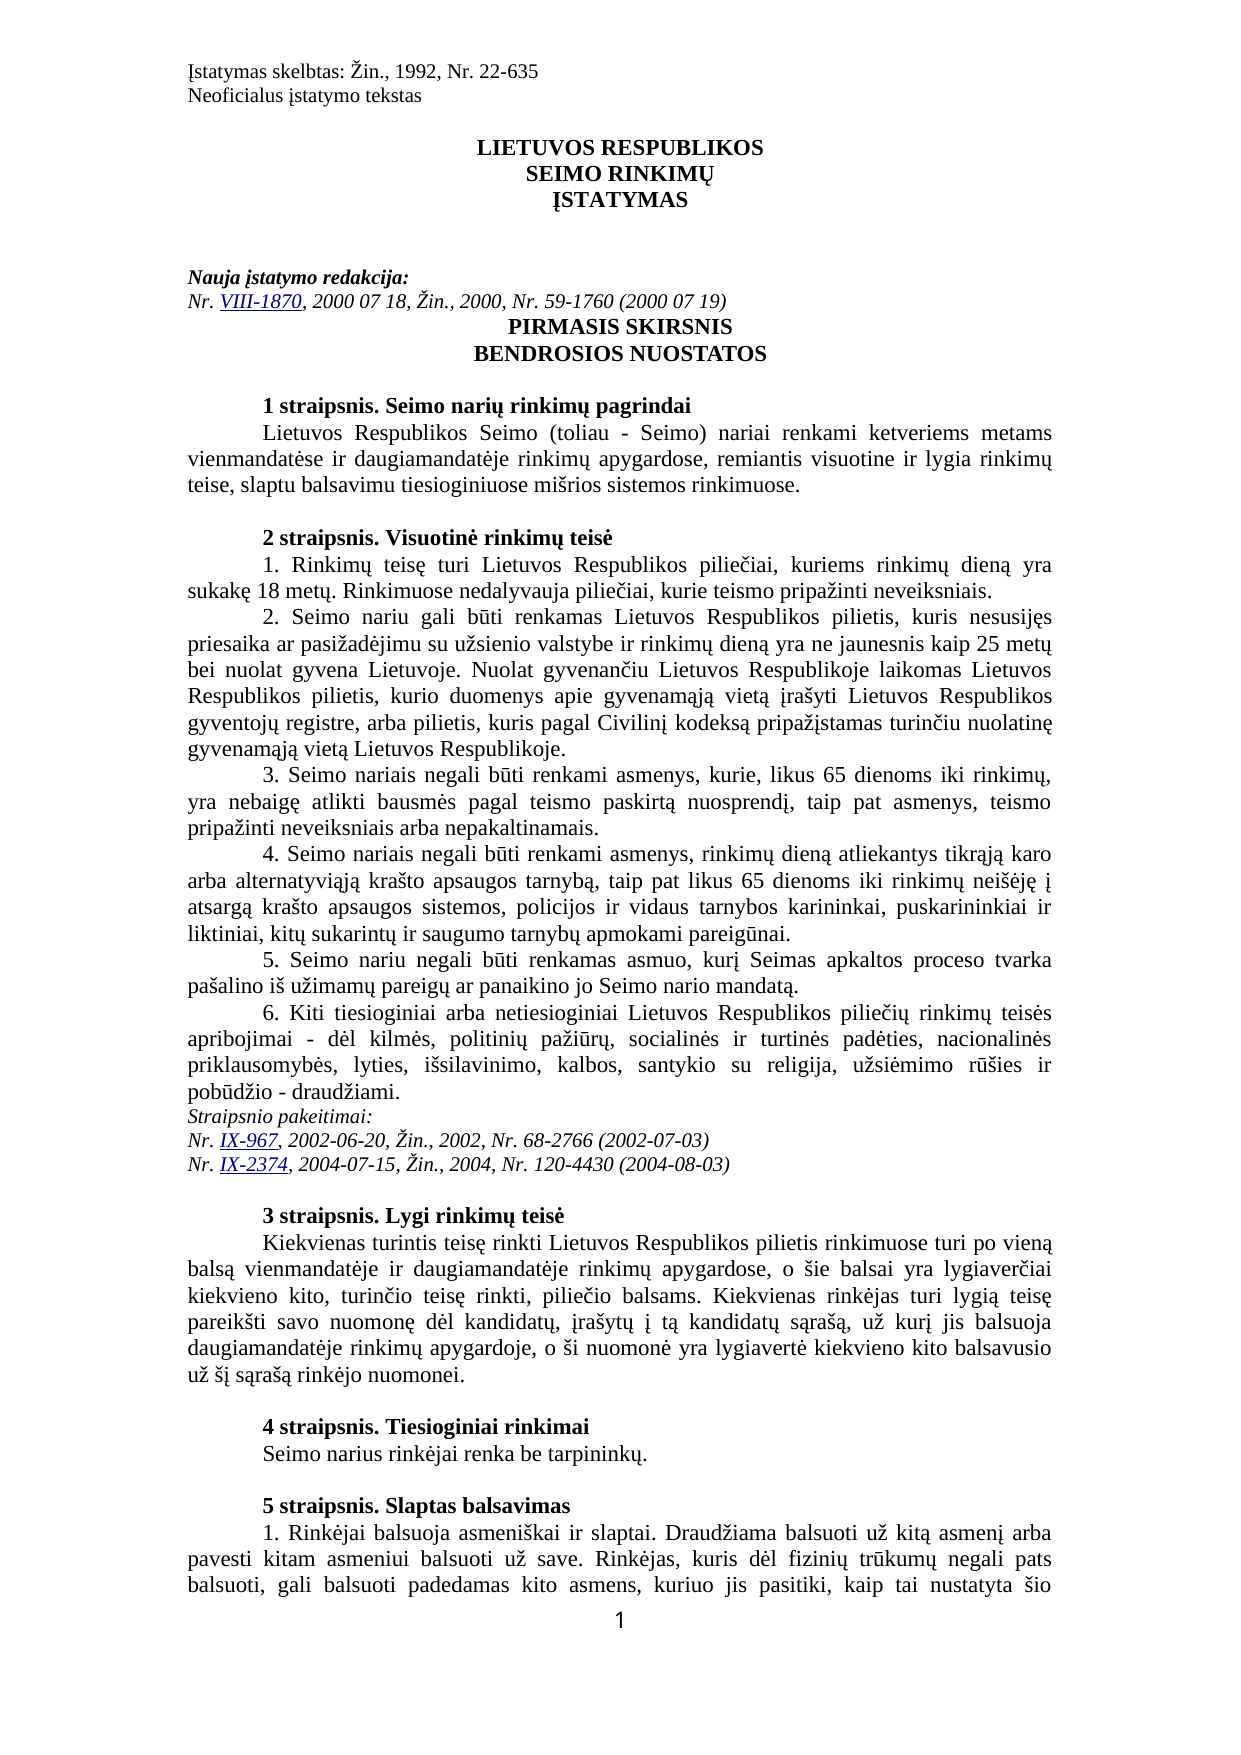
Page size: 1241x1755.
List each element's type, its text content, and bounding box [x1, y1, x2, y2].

subtitle 4 straipsnis. Tiesioginiai rinkimai [187, 1413, 1053, 1440]
text Kiekvienas turintis teisę rinkti Lietuvos Respublikos pilietis rinkimuose turi po vieną balsą vienmandatėje ir daugiamandatėje rinkimų apygardose, o šie balsai yra lygiaverčiai kiekvieno kito, turinčio teisę rinkti, piliečio balsams. Kiekvienas rinkėjas turi lygią teisę pareikšti savo nuomonę dėl kandidatų, įrašytų į tą kandidatų sąrašą, už kurį jis balsuoja daugiamandatėje rinkimų apygardoje, o ši nuomonė yra lygiavertė kiekvieno kito balsavusio už šį sąrašą rinkėjo nuomonei. [187, 1229, 1053, 1387]
text 4. Seimo nariais negali būti renkami asmenys, rinkimų dieną atliekantys tikrąją karo arba alternatyviąją krašto apsaugos tarnybą, taip pat likus 65 dienoms iki rinkimų neišėję į atsargą krašto apsaugos sistemos, policijos ir vidaus tarnybos karininkai, puskarininkiai ir liktiniai, kitų sukarintų ir saugumo tarnybų apmokami pareigūnai. [187, 841, 1053, 946]
text Įstatymas skelbtas: Žin., 1992, Nr. 22-635 [187, 59, 1053, 83]
text 3. Seimo nariais negali būti renkami asmenys, kurie, likus 65 dienoms iki rinkimų, yra nebaigę atlikti bausmės pagal teismo paskirtą nuosprendį, taip pat asmenys, teismo pripažinti neveiksniais arba nepakaltinamais. [187, 761, 1053, 841]
text 2. Seimo nariu gali būti renkamas Lietuvos Respublikos pilietis, kuris nesusijęs priesaika ar pasižadėjimu su užsienio valstybe ir rinkimų dieną yra ne jaunesnis kaip 25 metų bei nuolat gyvena Lietuvoje. Nuolat gyvenančiu Lietuvos Respublikoje laikomas Lietuvos Respublikos pilietis, kurio duomenys apie gyvenamąją vietą įrašyti Lietuvos Respublikos gyventojų registre, arba pilietis, kuris pagal Civilinį kodeksą pripažįstamas turinčiu nuolatinę gyvenamąją vietą Lietuvos Respublikoje. [187, 603, 1053, 761]
text Nauja įstatymo redakcija: [187, 265, 1053, 289]
text LIETUVOS RESPUBLIKOS [187, 133, 1053, 160]
text Nr. IX-2374, 2004-07-15, Žin., 2004, Nr. 120-4430 (2004-08-03) [187, 1152, 1053, 1176]
subtitle BENDROSIOS NUOSTATOS [187, 340, 1053, 366]
text SEIMO RINKIMŲ [187, 160, 1053, 186]
subtitle 1 straipsnis. Seimo narių rinkimų pagrindai [187, 392, 1053, 419]
text Nr. IX-967, 2002-06-20, Žin., 2002, Nr. 68-2766 (2002-07-03) [187, 1128, 1053, 1152]
text ĮSTATYMAS [187, 186, 1053, 213]
text Seimo narius rinkėjai renka be tarpininkų. [187, 1440, 1053, 1466]
text Straipsnio pakeitimai: [187, 1104, 1053, 1128]
text Nr. VIII-1870, 2000 07 18, Žin., 2000, Nr. 59-1760 (2000 07 19) [187, 289, 1053, 313]
text 1. Rinkėjai balsuoja asmeniškai ir slaptai. Draudžiama balsuoti už kitą asmenį arba pavesti kitam asmeniui balsuoti už save. Rinkėjas, kuris dėl fizinių trūkumų negali pats balsuoti, gali balsuoti padedamas kito asmens, kuriuo jis pasitiki, kaip tai nustatyta šio [187, 1519, 1053, 1598]
text 6. Kiti tiesioginiai arba netiesioginiai Lietuvos Respublikos piliečių rinkimų teisės apribojimai - dėl kilmės, politinių pažiūrų, socialinės ir turtinės padėties, nacionalinės priklausomybės, lyties, išsilavinimo, kalbos, santykio su religija, užsiėmimo rūšies ir pobūdžio - draudžiami. [187, 999, 1053, 1104]
subtitle 5 straipsnis. Slaptas balsavimas [187, 1492, 1053, 1519]
text Neoficialus įstatymo tekstas [187, 83, 1053, 107]
subtitle 2 straipsnis. Visuotinė rinkimų teisė [187, 524, 1053, 551]
subtitle PIRMASIS SKIRSNIS [187, 313, 1053, 340]
text Lietuvos Respublikos Seimo (toliau - Seimo) nariai renkami ketveriems metams vienmandatėse ir daugiamandatėje rinkimų apygardose, remiantis visuotine ir lygia rinkimų teise, slaptu balsavimu tiesioginiuose mišrios sistemos rinkimuose. [187, 419, 1053, 498]
subtitle 3 straipsnis. Lygi rinkimų teisė [187, 1203, 1053, 1229]
text 5. Seimo nariu negali būti renkamas asmuo, kurį Seimas apkaltos proceso tvarka pašalino iš užimamų pareigų ar panaikino jo Seimo nario mandatą. [187, 946, 1053, 999]
text 1. Rinkimų teisę turi Lietuvos Respublikos piliečiai, kuriems rinkimų dieną yra sukakę 18 metų. Rinkimuose nedalyvauja piliečiai, kurie teismo pripažinti neveiksniais. [187, 551, 1053, 603]
